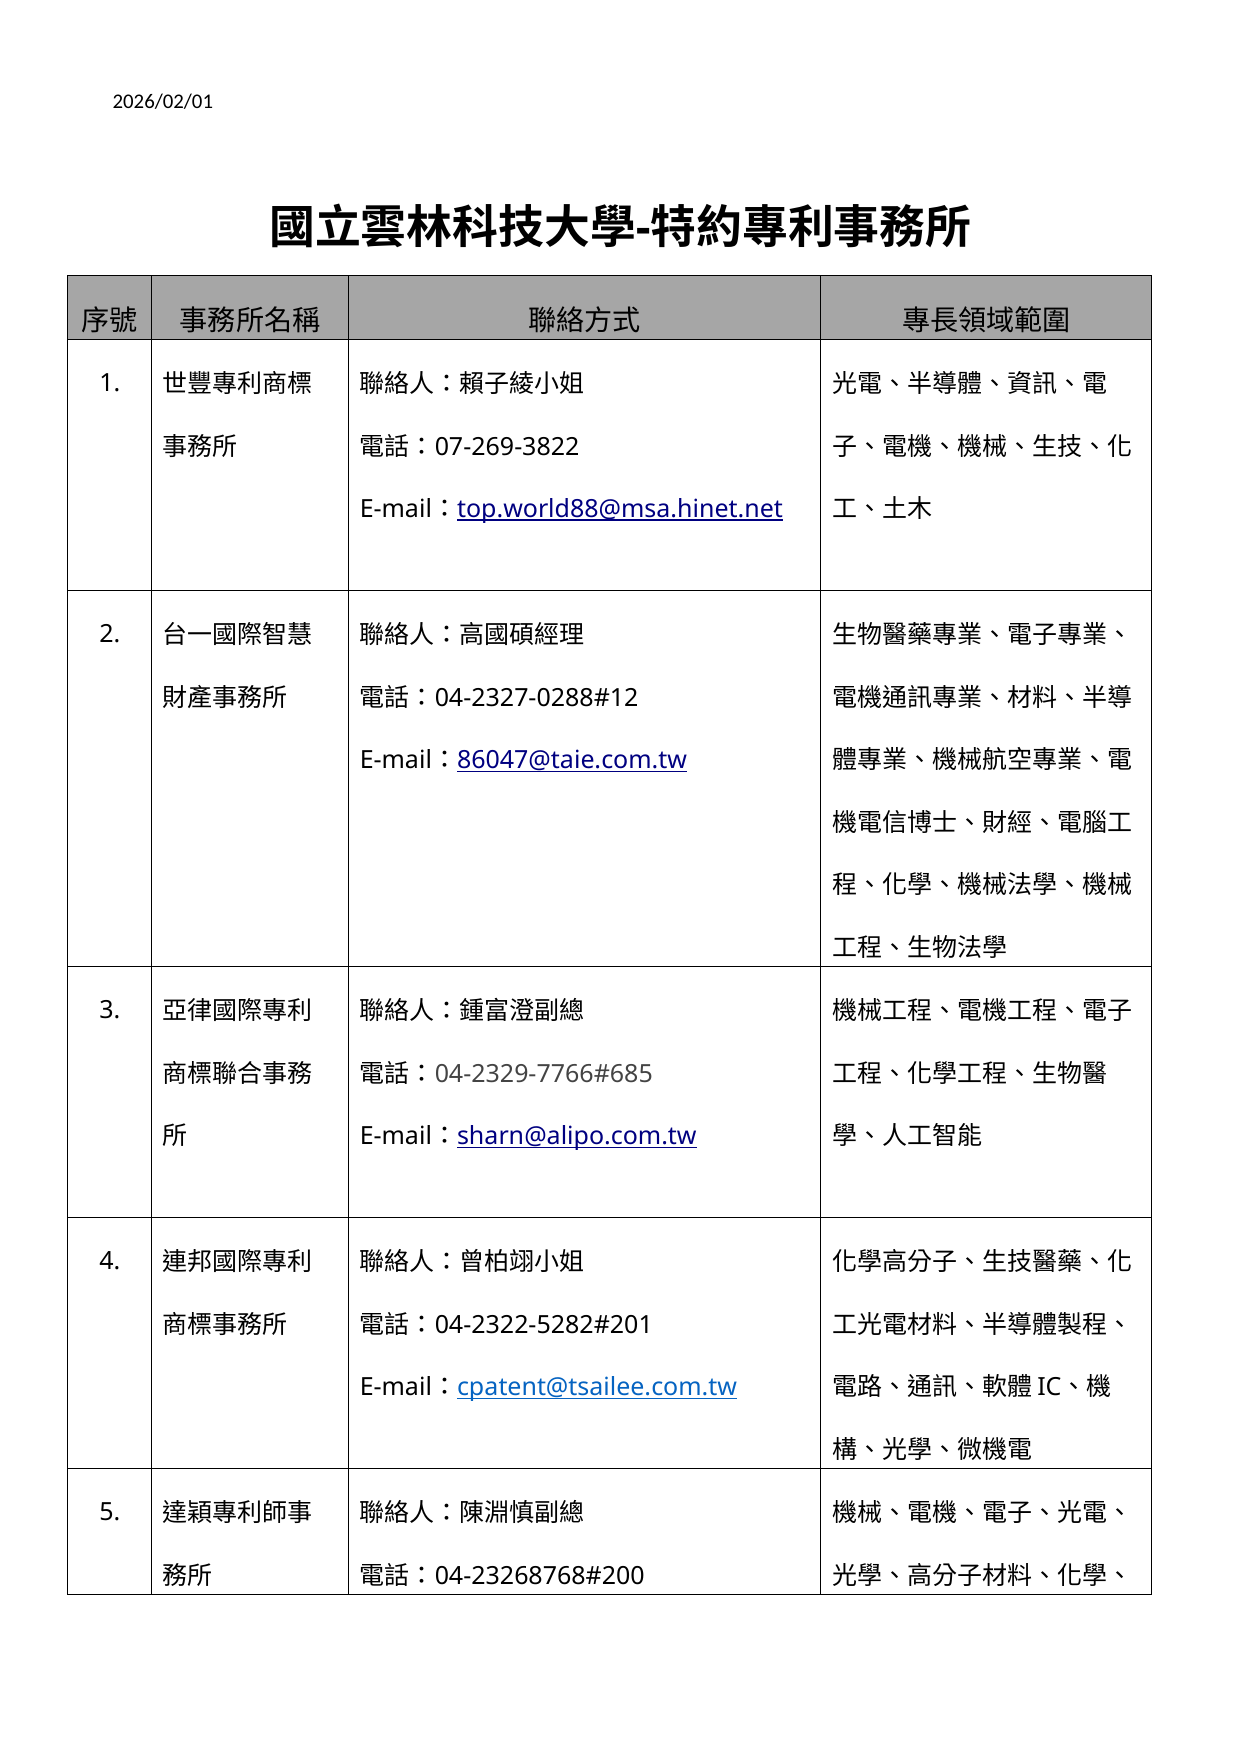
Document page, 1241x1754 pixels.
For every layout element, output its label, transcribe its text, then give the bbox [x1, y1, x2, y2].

table_cell 達穎專利師事務所 [152, 1469, 348, 1594]
text 國立雲林科技大學-特約專利事務所 [112, 150, 1128, 275]
table_cell 1. [68, 340, 151, 590]
table_header 聯絡方式 [349, 276, 820, 339]
table_cell 4. [68, 1218, 151, 1468]
table_cell 生物醫藥專業、電子專業、電機通訊專業、材料、半導體專業、機械航空專業、電機電信博士、財經、電腦工程、化學、機械法學、機械工程、生物法學 [821, 591, 1151, 966]
table_cell 5. [68, 1469, 151, 1594]
table_cell 聯絡人：陳淵慎副總 電話：04-23268768#200 [349, 1469, 820, 1594]
table_cell 聯絡人：高國碩經理 電話：04-2327-0288#12 E-mail：86047@taie.com.tw [349, 591, 820, 966]
table_cell 亞律國際專利商標聯合事務所 [152, 967, 348, 1217]
table_cell 化學高分子、生技醫藥、化工光電材料、半導體製程、電路、通訊、軟體IC、機構、光學、微機電 [821, 1218, 1151, 1468]
table_cell 光電、半導體、資訊、電子、電機、機械、生技、化工、土木 [821, 340, 1151, 590]
table_cell 聯絡人：曾柏翊小姐 電話：04-2322-5282#201 E-mail：cpatent@tsailee.com.tw [349, 1218, 820, 1468]
table_cell 聯絡人：賴子綾小姐 電話：07-269-3822 E-mail：top.world88@msa.hinet.net [349, 340, 820, 590]
table_cell 連邦國際專利商標事務所 [152, 1218, 348, 1468]
table_header 專長領域範圍 [821, 276, 1151, 339]
table_header 序號 [68, 276, 151, 339]
table_cell 3. [68, 967, 151, 1217]
table_cell 2. [68, 591, 151, 966]
table_header 事務所名稱 [152, 276, 348, 339]
table_cell 機械工程、電機工程、電子工程、化學工程、生物醫學、人工智能 [821, 967, 1151, 1217]
table_cell 機械、電機、電子、光電、光學、高分子材料、化學、 [821, 1469, 1151, 1594]
table_cell 台一國際智慧財產事務所 [152, 591, 348, 966]
table_cell 世豐專利商標事務所 [152, 340, 348, 590]
table_cell 聯絡人：鍾富澄副總 電話：04-2329-7766#685 E-mail：sharn@alipo.com.tw [349, 967, 820, 1217]
